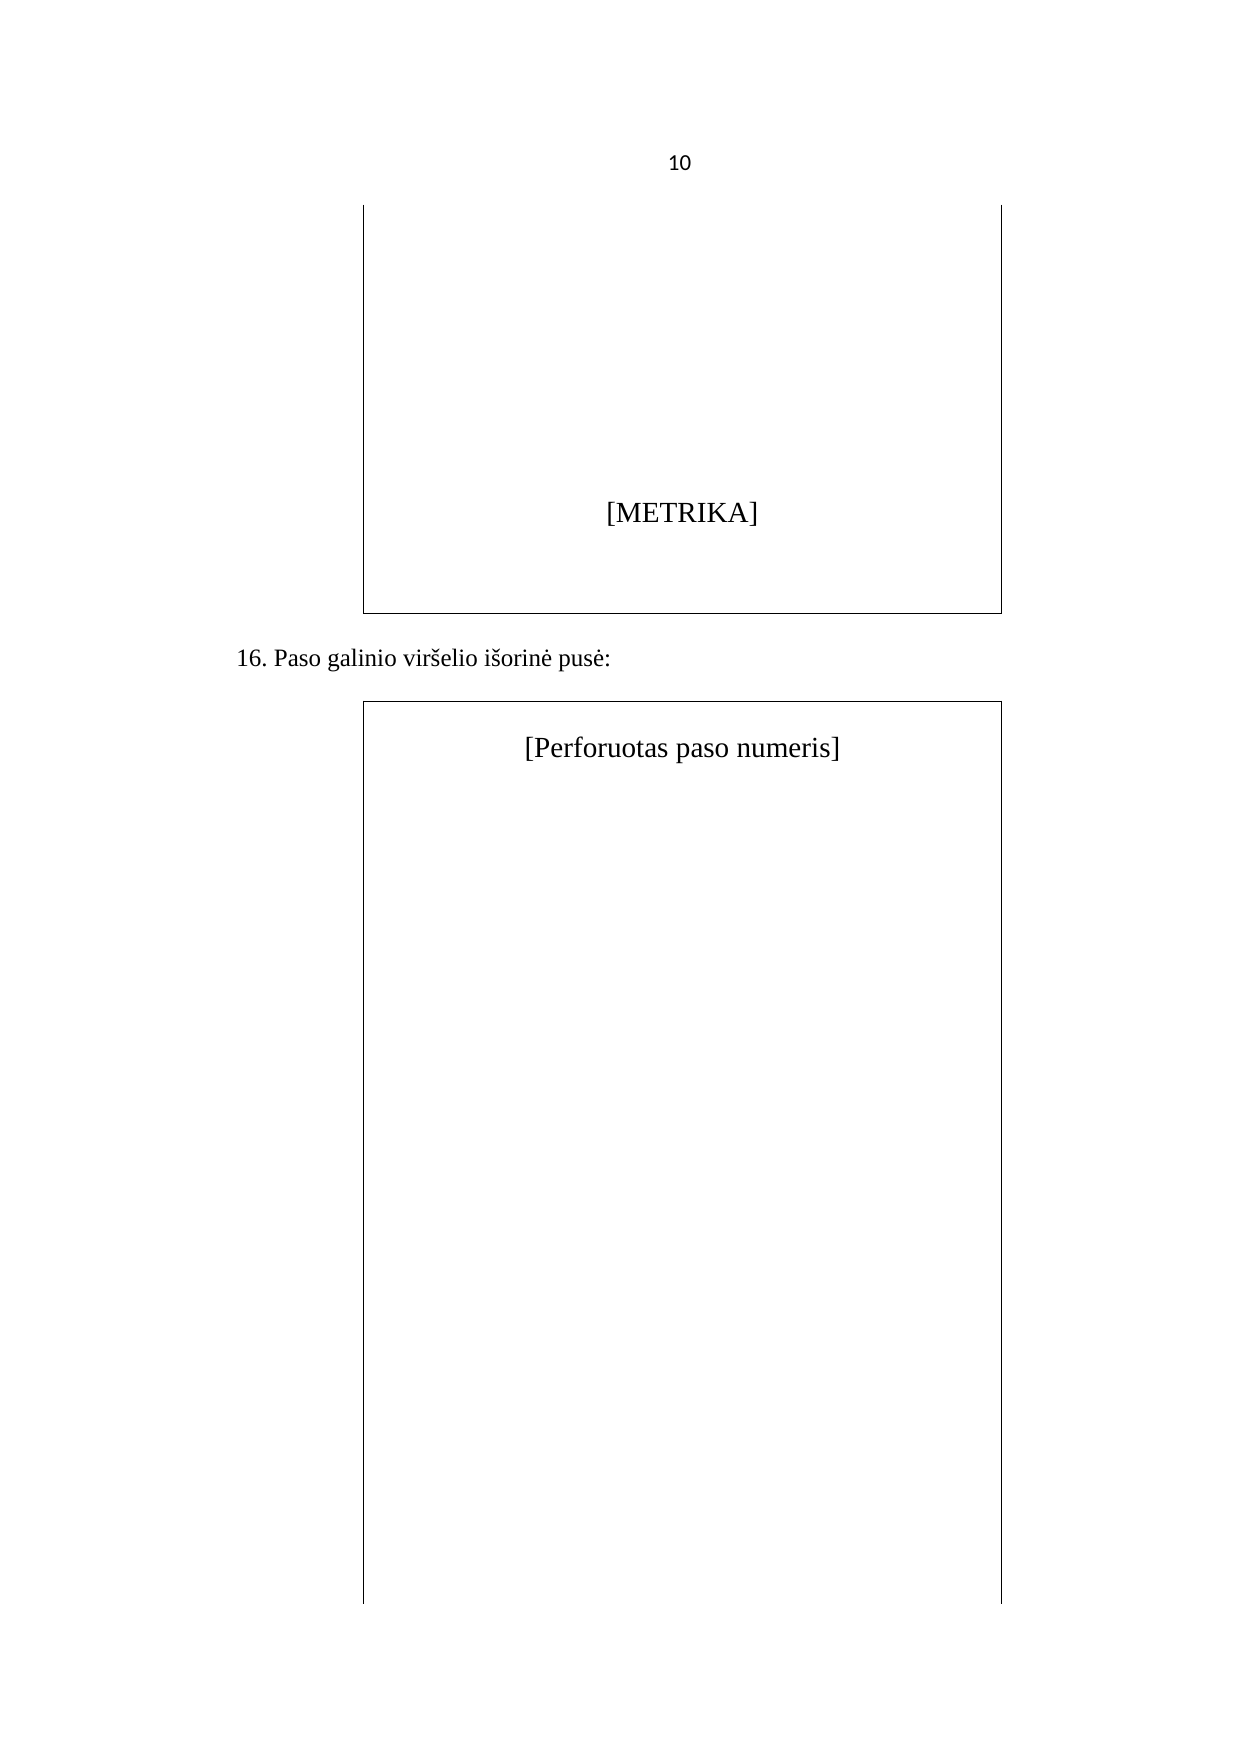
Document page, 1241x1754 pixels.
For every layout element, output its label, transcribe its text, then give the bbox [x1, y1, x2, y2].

table_header [177, 205, 363, 613]
table_cell [364, 585, 1001, 613]
text 16. Paso galinio viršelio išorinė pusė: [177, 643, 1181, 672]
table_header [1002, 701, 1122, 1604]
table_cell [364, 528, 1001, 584]
table_cell [METRIKA] [364, 205, 1001, 528]
table_header [364, 702, 1001, 730]
table_cell [364, 1280, 1001, 1604]
table_header [177, 701, 363, 1604]
table_cell [364, 1005, 1001, 1280]
table_cell [Perforuotas paso numeris] [364, 730, 1001, 1005]
table_header [1002, 205, 1122, 613]
